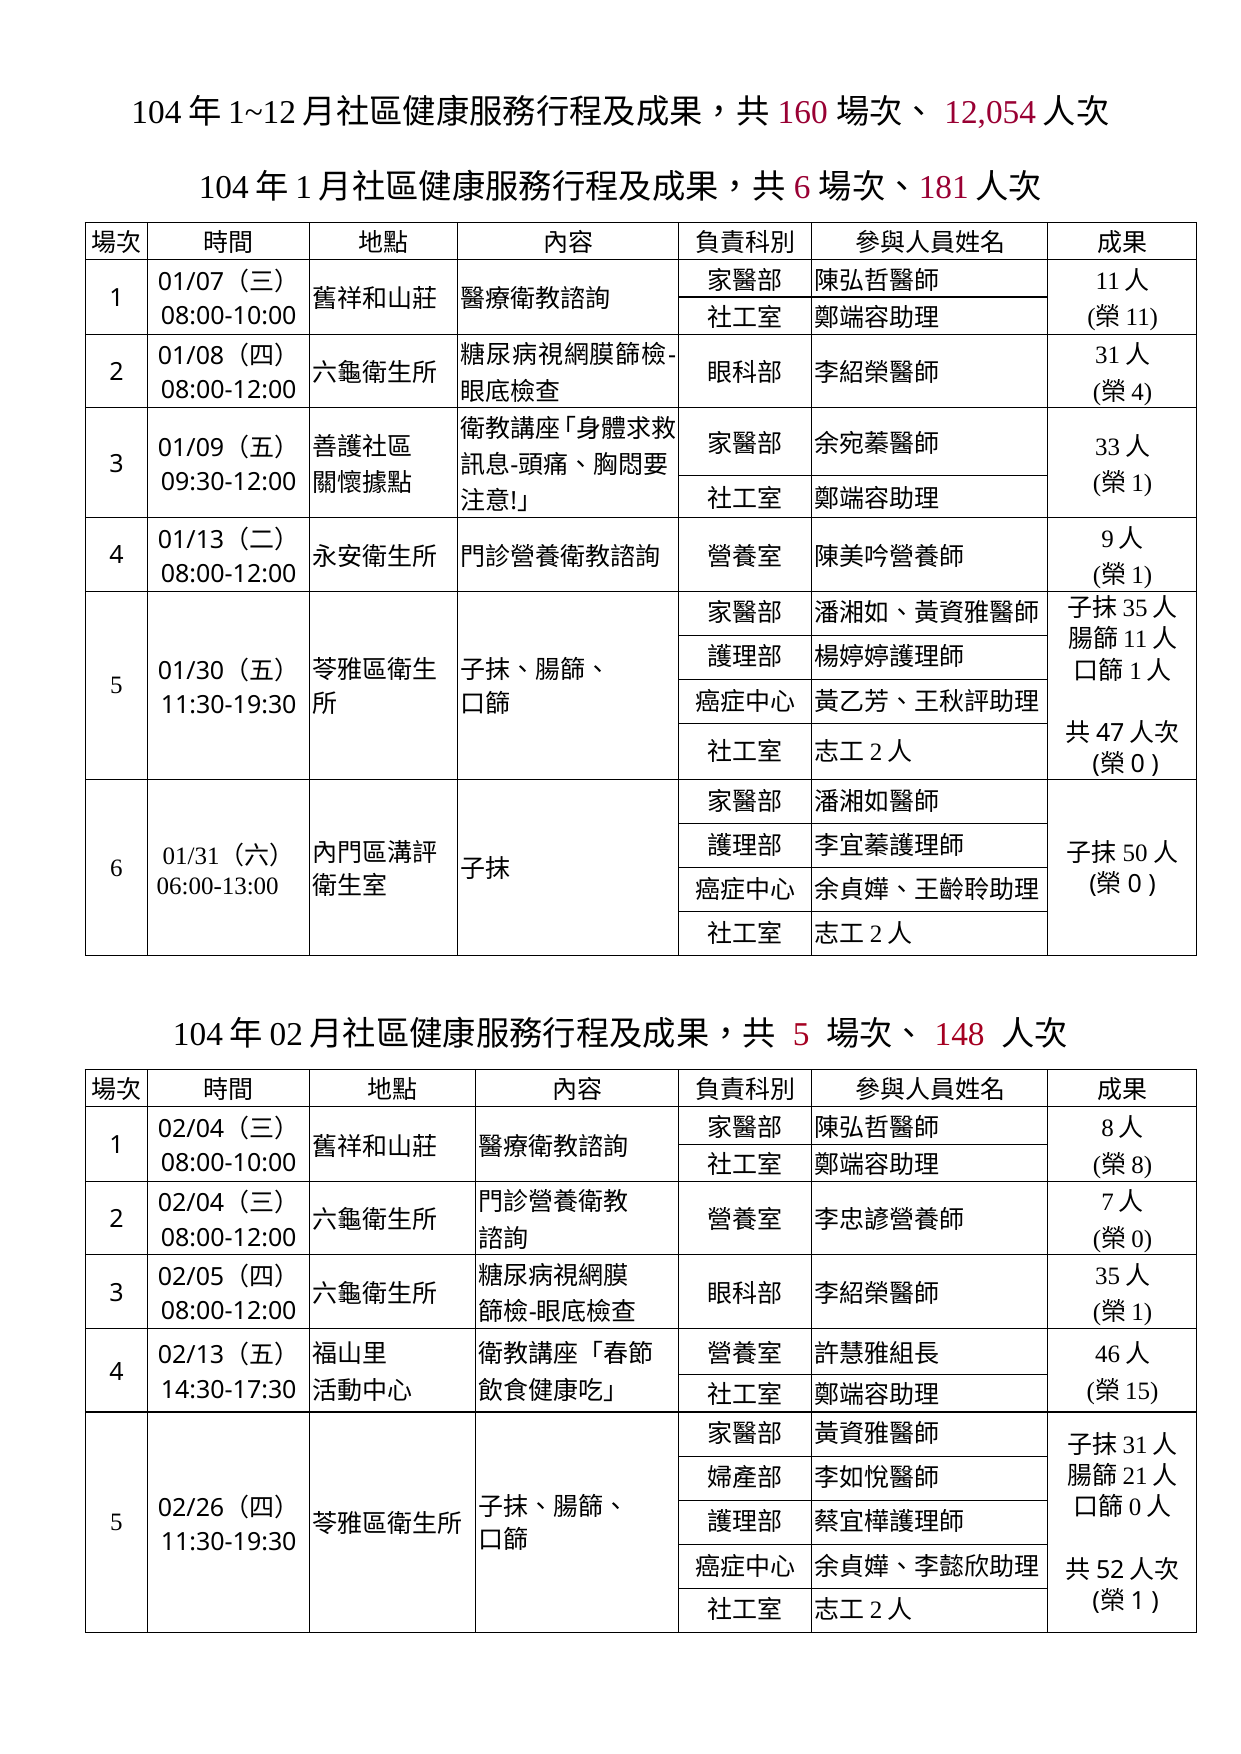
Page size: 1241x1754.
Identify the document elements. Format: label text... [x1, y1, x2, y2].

table_cell 糖尿病視網膜 篩檢-眼底檢查 [476, 1255, 678, 1328]
table_cell 2 [86, 335, 147, 407]
table_cell 家醫部 [679, 260, 811, 296]
table_cell 志工2人 [812, 912, 1047, 955]
table_header 參與人員姓名 [812, 1070, 1047, 1106]
table_cell 癌症中心 [679, 1545, 811, 1588]
table_cell 01/31（六） 06:00-13:00 [148, 780, 309, 955]
table_cell 子抹 50 人 (榮 0 ) [1048, 780, 1196, 955]
table_cell 子抹35人 腸篩11人 口篩 1人 共 47人次 (榮 0 ) [1048, 592, 1196, 779]
table_header 成果 [1048, 1070, 1196, 1106]
table_cell 內門區溝評衛生室 [310, 780, 457, 955]
table_cell 01/30（五） 11:30-19:30 [148, 592, 309, 779]
table_cell 子抹 [458, 780, 678, 955]
table_cell 潘湘如醫師 [812, 780, 1047, 823]
table_cell 31人 (榮4) [1048, 335, 1196, 407]
table_cell 李忠諺營養師 [812, 1182, 1047, 1254]
table_header 場次 [86, 223, 147, 259]
table_cell 護理部 [679, 1501, 811, 1544]
table_cell 眼科部 [679, 1255, 811, 1328]
table_cell 護理部 [679, 824, 811, 867]
table_cell 社工室 [679, 724, 811, 779]
table_header 內容 [458, 223, 678, 259]
table_cell 癌症中心 [679, 868, 811, 911]
table_cell 李宜蓁護理師 [812, 824, 1047, 867]
table_cell 家醫部 [679, 780, 811, 823]
table_cell 02/04（三） 08:00-12:00 [148, 1182, 309, 1254]
table_cell 福山里 活動中心 [310, 1329, 475, 1411]
table_cell 家醫部 [679, 1413, 811, 1456]
table_cell 11人 (榮11) [1048, 260, 1196, 334]
table_cell 33人 (榮1) [1048, 408, 1196, 517]
table_cell 六龜衛生所 [310, 335, 457, 407]
table_cell 家醫部 [679, 408, 811, 475]
table_cell 苓雅區衛生所 [310, 1413, 475, 1632]
table_header 內容 [476, 1070, 678, 1106]
table_cell 02/05（四） 08:00-12:00 [148, 1255, 309, 1328]
table_cell 2 [86, 1182, 147, 1254]
table_cell 社工室 [679, 1375, 811, 1411]
table_cell 3 [86, 408, 147, 517]
table_header 場次 [86, 1070, 147, 1106]
table_cell 02/04（三） 08:00-10:00 [148, 1107, 309, 1181]
table_cell 02/13（五） 14:30-17:30 [148, 1329, 309, 1411]
table_cell 六龜衛生所 [310, 1182, 475, 1254]
table_cell 李如悅醫師 [812, 1457, 1047, 1499]
table_cell 社工室 [679, 1589, 811, 1632]
table_cell 余宛蓁醫師 [812, 408, 1047, 475]
table_cell 5 [86, 1413, 147, 1632]
table_cell 陳美吟營養師 [812, 518, 1047, 591]
table_cell 永安衛生所 [310, 518, 457, 591]
table_header 負責科別 [679, 223, 811, 259]
table_cell 6 [86, 780, 147, 955]
table_cell 門診營養衛教諮詢 [458, 518, 678, 591]
text 104年1月社區健康服務行程及成果，共 6 場次、181人次 [89, 147, 1152, 222]
table_cell 46人 (榮15) [1048, 1329, 1196, 1411]
table_cell 舊祥和山莊 [310, 260, 457, 334]
table_cell 子抹31人 腸篩21人 口篩0人 共 52人次 (榮 1 ) [1048, 1413, 1196, 1632]
table_cell 志工2人 [812, 1589, 1047, 1632]
table_cell 鄭端容助理 [812, 1375, 1047, 1411]
table_cell 01/07（三） 08:00-10:00 [148, 260, 309, 334]
table_header 時間 [148, 223, 309, 259]
table_header 地點 [310, 1070, 475, 1106]
table_cell 善護社區 關懷據點 [310, 408, 457, 517]
table_header 地點 [310, 223, 457, 259]
table_cell 醫療衛教諮詢 [476, 1107, 678, 1181]
table_cell 社工室 [679, 912, 811, 955]
table_cell 01/08（四） 08:00-12:00 [148, 335, 309, 407]
table_cell 舊祥和山莊 [310, 1107, 475, 1181]
table_cell 蔡宜樺護理師 [812, 1501, 1047, 1544]
table_cell 子抹、腸篩、 口篩 [458, 592, 678, 779]
table_cell 35人 (榮1) [1048, 1255, 1196, 1328]
table_cell 4 [86, 518, 147, 591]
table_cell 社工室 [679, 298, 811, 334]
table_cell 許慧雅組長 [812, 1329, 1047, 1373]
table_cell 社工室 [679, 1145, 811, 1181]
table_cell 癌症中心 [679, 680, 811, 723]
table_cell 陳弘哲醫師 [812, 1107, 1047, 1143]
table_cell 營養室 [679, 1329, 811, 1373]
table_cell 六龜衛生所 [310, 1255, 475, 1328]
table_cell 醫療衛教諮詢 [458, 260, 678, 334]
table_cell 01/13（二） 08:00-12:00 [148, 518, 309, 591]
table_cell 9人 (榮1) [1048, 518, 1196, 591]
table_cell 衛教講座「身體求救訊息-頭痛、胸悶要注意!」 [458, 408, 678, 517]
table_header 參與人員姓名 [812, 223, 1047, 259]
table_cell 3 [86, 1255, 147, 1328]
text 104年1~12月社區健康服務行程及成果，共 160 場次、 12,054人次 [89, 72, 1152, 147]
table_cell 1 [86, 260, 147, 334]
table_header 時間 [148, 1070, 309, 1106]
text 104年02月社區健康服務行程及成果，共 5 場次、 148 人次 [89, 994, 1152, 1069]
table_cell 余貞嬅、李懿欣助理 [812, 1545, 1047, 1588]
table_cell 眼科部 [679, 335, 811, 407]
table_cell 衛教講座「春節 飲食健康吃」 [476, 1329, 678, 1411]
table_cell 家醫部 [679, 1107, 811, 1143]
table_cell 鄭端容助理 [812, 298, 1047, 334]
table_cell 子抹、腸篩、 口篩 [476, 1413, 678, 1632]
table_cell 糖尿病視網膜篩檢-眼底檢查 [458, 335, 678, 407]
table_cell 家醫部 [679, 592, 811, 634]
table_cell 門診營養衛教 諮詢 [476, 1182, 678, 1254]
table_cell 8人 (榮8) [1048, 1107, 1196, 1181]
table_cell 4 [86, 1329, 147, 1411]
table_header 成果 [1048, 223, 1196, 259]
table_cell 黃資雅醫師 [812, 1413, 1047, 1456]
table_cell 7人 (榮0) [1048, 1182, 1196, 1254]
table_cell 社工室 [679, 476, 811, 517]
table_cell 李紹榮醫師 [812, 1255, 1047, 1328]
table_cell 5 [86, 592, 147, 779]
table_cell 黃乙芳、王秋評助理 [812, 680, 1047, 723]
table_cell 李紹榮醫師 [812, 335, 1047, 407]
table_cell 營養室 [679, 518, 811, 591]
table_cell 營養室 [679, 1182, 811, 1254]
table_cell 鄭端容助理 [812, 476, 1047, 517]
table_cell 1 [86, 1107, 147, 1181]
table_cell 苓雅區衛生所 [310, 592, 457, 779]
table_header 負責科別 [679, 1070, 811, 1106]
table_cell 婦產部 [679, 1457, 811, 1499]
table_cell 余貞嬅、王齡聆助理 [812, 868, 1047, 911]
table_cell 01/09（五） 09:30-12:00 [148, 408, 309, 517]
table_cell 護理部 [679, 636, 811, 679]
table_cell 志工2人 [812, 724, 1047, 779]
table_cell 潘湘如、黃資雅醫師 [812, 592, 1047, 634]
table_cell 楊婷婷護理師 [812, 636, 1047, 679]
table_cell 陳弘哲醫師 [812, 260, 1047, 296]
table_cell 02/26（四） 11:30-19:30 [148, 1413, 309, 1632]
table_cell 鄭端容助理 [812, 1145, 1047, 1181]
